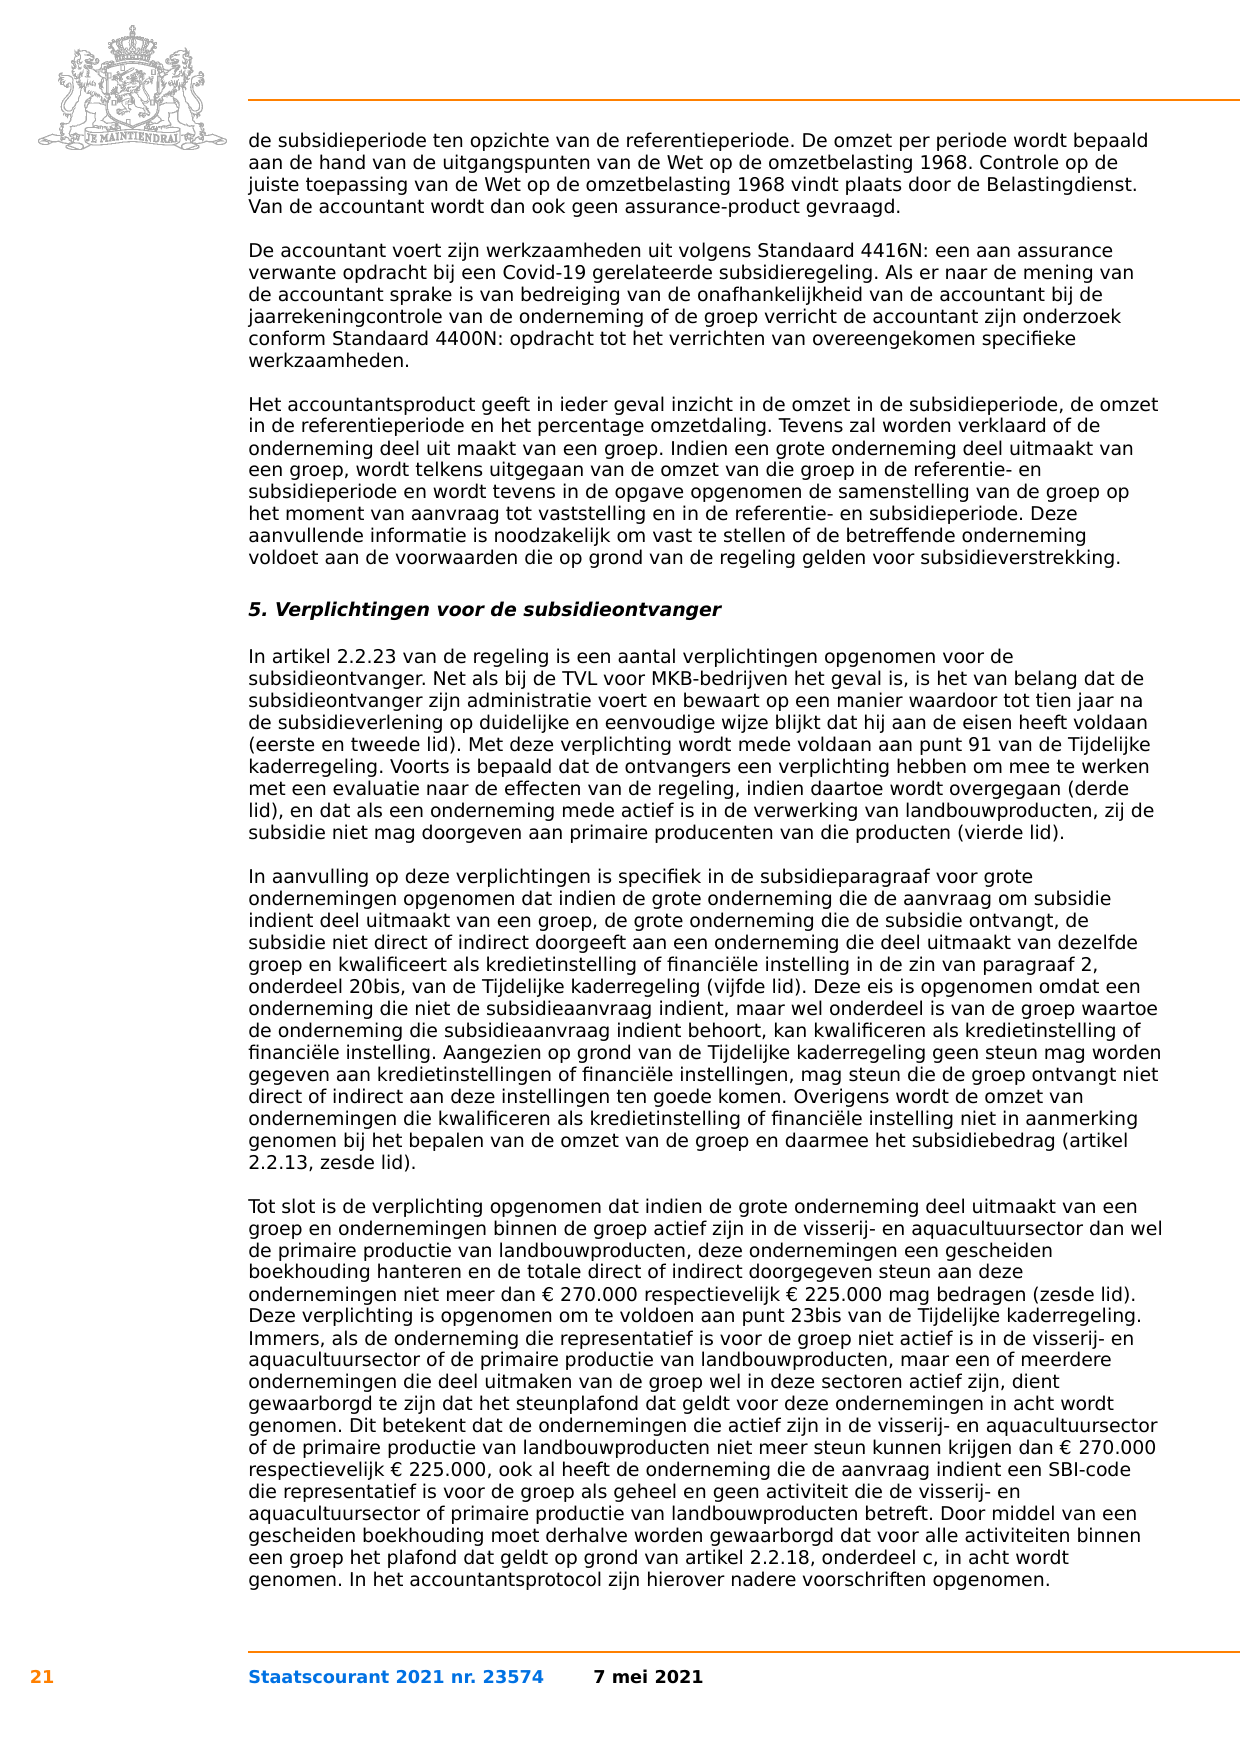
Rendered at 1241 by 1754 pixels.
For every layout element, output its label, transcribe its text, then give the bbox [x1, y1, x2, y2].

text De accountant voert zijn werkzaamheden uit volgens Standaard 4416N: een aan assurance verwante opdracht bij een Covid-19 gerelateerde subsidieregeling. Als er naar de mening van de accountant sprake is van bedreiging van de onafhankelijkheid van de accountant bij de jaarrekeningcontrole van de onderneming of de groep verricht de accountant zijn onderzoek conform Standaard 4400N: opdracht tot het verrichten van overeengekomen specifieke werkzaamheden. [248, 240, 1163, 372]
text In aanvulling op deze verplichtingen is specifiek in de subsidieparagraaf voor grote ondernemingen opgenomen dat indien de grote onderneming die de aanvraag om subsidie indient deel uitmaakt van een groep, de grote onderneming die de subsidie ontvangt, de subsidie niet direct of indirect doorgeeft aan een onderneming die deel uitmaakt van dezelfde groep en kwalificeert als kredietinstelling of financiële instelling in de zin van paragraaf 2, onderdeel 20bis, van de Tijdelijke kaderregeling (vijfde lid). Deze eis is opgenomen omdat een onderneming die niet de subsidieaanvraag indient, maar wel onderdeel is van de groep waartoe de onderneming die subsidieaanvraag indient behoort, kan kwalificeren als kredietinstelling of financiële instelling. Aangezien op grond van de Tijdelijke kaderregeling geen steun mag worden gegeven aan kredietinstellingen of financiële instellingen, mag steun die de groep ontvangt niet direct of indirect aan deze instellingen ten goede komen. Overigens wordt de omzet van ondernemingen die kwalificeren als kredietinstelling of financiële instelling niet in aanmerking genomen bij het bepalen van de omzet van de groep en daarmee het subsidiebedrag (artikel 2.2.13, zesde lid). [248, 866, 1163, 1174]
picture [38, 25, 227, 150]
subtitle 5. Verplichtingen voor de subsidieontvanger [248, 599, 1163, 621]
text de subsidieperiode ten opzichte van de referentieperiode. De omzet per periode wordt bepaald aan de hand van de uitgangspunten van de Wet op de omzetbelasting 1968. Controle op de juiste toepassing van de Wet op de omzetbelasting 1968 vindt plaats door de Belastingdienst. Van de accountant wordt dan ook geen assurance-product gevraagd. [248, 130, 1163, 218]
text In artikel 2.2.23 van de regeling is een aantal verplichtingen opgenomen voor de subsidieontvanger. Net als bij de TVL voor MKB-bedrijven het geval is, is het van belang dat de subsidieontvanger zijn administratie voert en bewaart op een manier waardoor tot tien jaar na de subsidieverlening op duidelijke en eenvoudige wijze blijkt dat hij aan de eisen heeft voldaan (eerste en tweede lid). Met deze verplichting wordt mede voldaan aan punt 91 van de Tijdelijke kaderregeling. Voorts is bepaald dat de ontvangers een verplichting hebben om mee te werken met een evaluatie naar de effecten van de regeling, indien daartoe wordt overgegaan (derde lid), en dat als een onderneming mede actief is in de verwerking van landbouwproducten, zij de subsidie niet mag doorgeven aan primaire producenten van die producten (vierde lid). [248, 646, 1163, 844]
text Het accountantsproduct geeft in ieder geval inzicht in de omzet in de subsidieperiode, de omzet in de referentieperiode en het percentage omzetdaling. Tevens zal worden verklaard of de onderneming deel uit maakt van een groep. Indien een grote onderneming deel uitmaakt van een groep, wordt telkens uitgegaan van de omzet van die groep in de referentie- en subsidieperiode en wordt tevens in de opgave opgenomen de samenstelling van de groep op het moment van aanvraag tot vaststelling en in de referentie- en subsidieperiode. Deze aanvullende informatie is noodzakelijk om vast te stellen of de betreffende onderneming voldoet aan de voorwaarden die op grond van de regeling gelden voor subsidieverstrekking. [248, 393, 1163, 569]
text Tot slot is de verplichting opgenomen dat indien de grote onderneming deel uitmaakt van een groep en ondernemingen binnen de groep actief zijn in de visserij- en aquacultuursector dan wel de primaire productie van landbouwproducten, deze ondernemingen een gescheiden boekhouding hanteren en de totale direct of indirect doorgegeven steun aan deze ondernemingen niet meer dan € 270.000 respectievelijk € 225.000 mag bedragen (zesde lid). Deze verplichting is opgenomen om te voldoen aan punt 23bis van de Tijdelijke kaderregeling. Immers, als de onderneming die representatief is voor de groep niet actief is in de visserij- en aquacultuursector of de primaire productie van landbouwproducten, maar een of meerdere ondernemingen die deel uitmaken van de groep wel in deze sectoren actief zijn, dient gewaarborgd te zijn dat het steunplafond dat geldt voor deze ondernemingen in acht wordt genomen. Dit betekent dat de ondernemingen die actief zijn in de visserij- en aquacultuursector of de primaire productie van landbouwproducten niet meer steun kunnen krijgen dan € 270.000 respectievelijk € 225.000, ook al heeft de onderneming die de aanvraag indient een SBI-code die representatief is voor de groep als geheel en geen activiteit die de visserij- en aquacultuursector of primaire productie van landbouwproducten betreft. Door middel van een gescheiden boekhouding moet derhalve worden gewaarborgd dat voor alle activiteiten binnen een groep het plafond dat geldt op grond van artikel 2.2.18, onderdeel c, in acht wordt genomen. In het accountantsprotocol zijn hierover nadere voorschriften opgenomen. [248, 1196, 1163, 1591]
